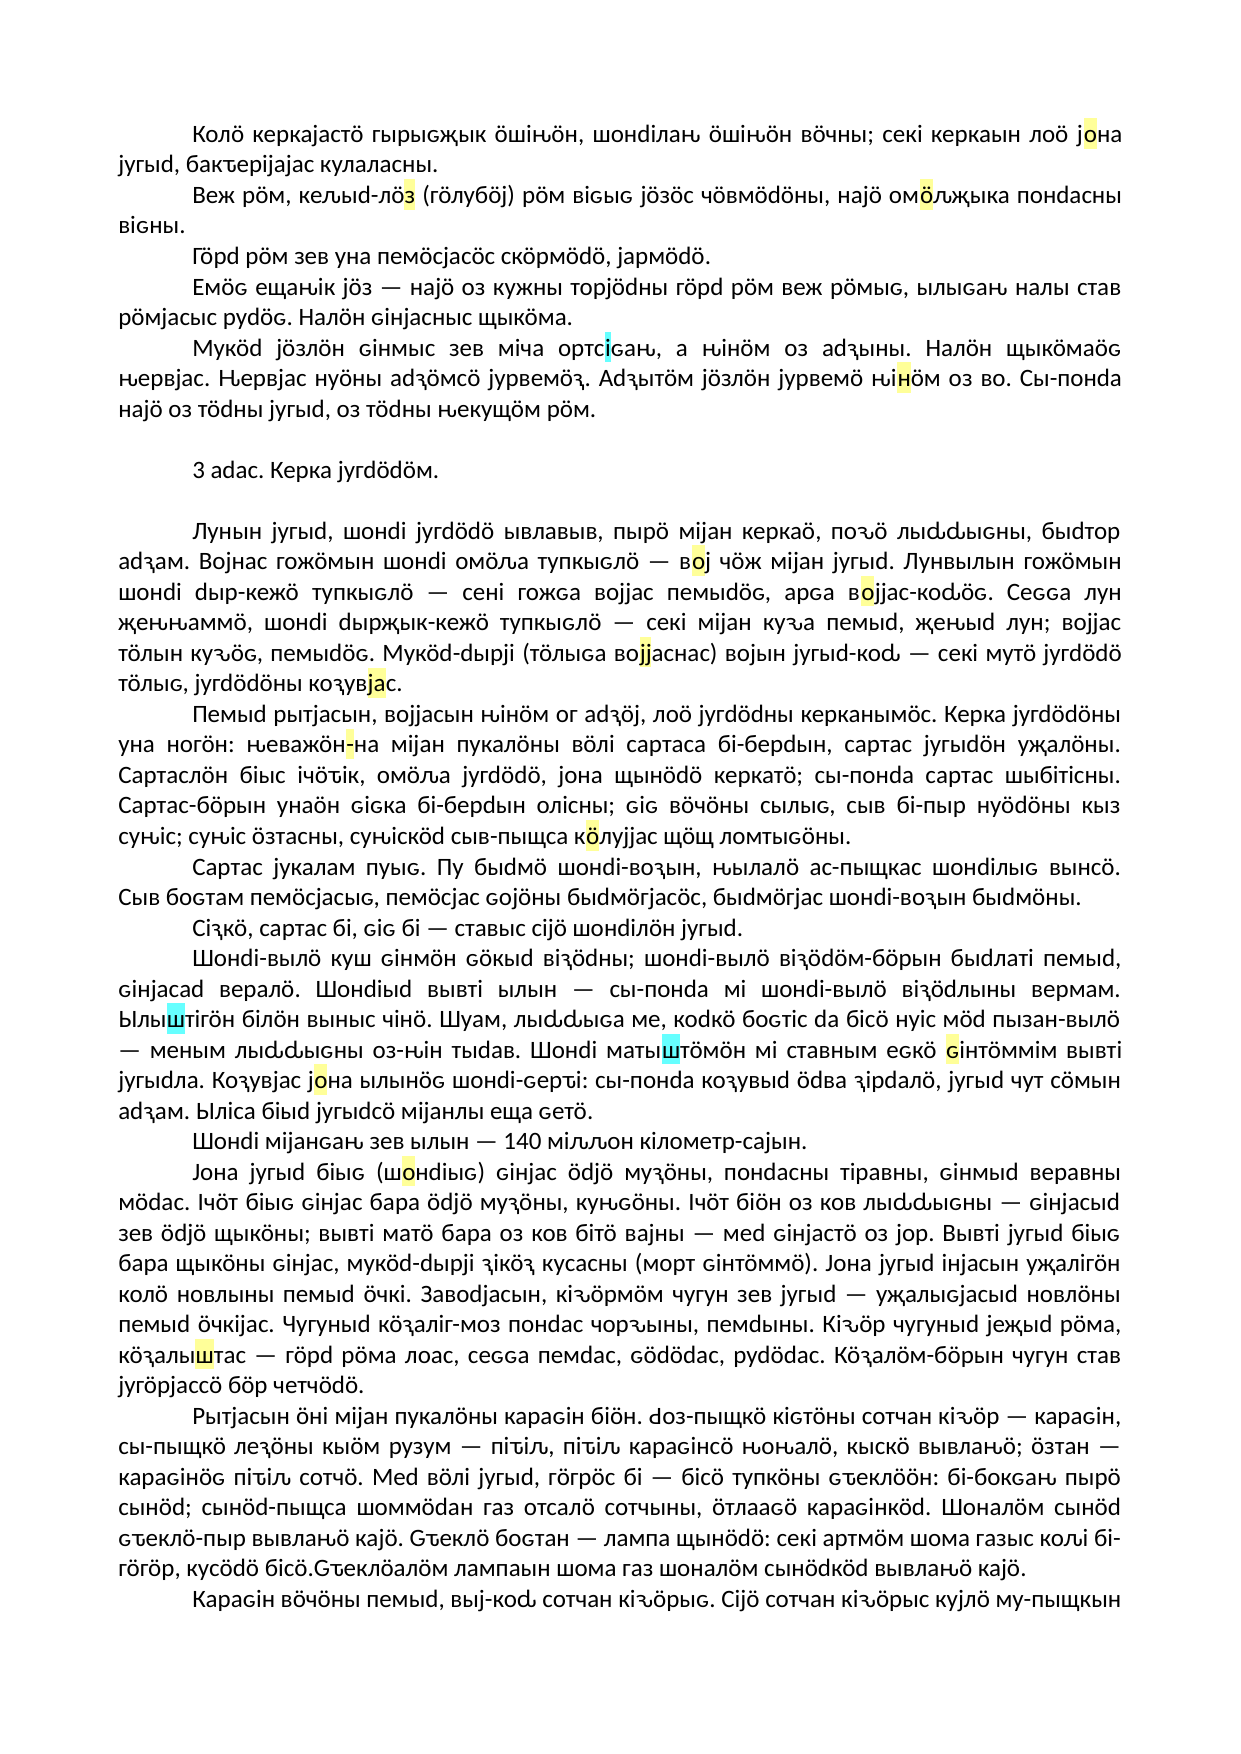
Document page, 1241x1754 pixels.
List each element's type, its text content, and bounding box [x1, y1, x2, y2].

text Сартас јукалам пуыԍ. Пу быԁмӧ шонԁі-воԇын, ԋылалӧ ас-пыщкас шонԁілыԍ вынсӧ. Сыв боԍтам пемӧсјасыԍ, пемӧсјас ԍојӧны быԁмӧгјасӧс, быԁмӧгјас шонԁі-воԇын быԁмӧны. [118, 851, 1122, 912]
text Емӧԍ ещаԋік јӧз — најӧ оз кужны торјӧԁны гӧрԁ рӧм веж рӧмыԍ, ылыԍаԋ налы став рӧмјасыс руԁӧԍ. Налӧн ԍінјасныс щыкӧма. [118, 271, 1122, 332]
text Шонԁі міјанԍаԋ зев ылын — 140 міԉԉон кілометр-сајын. [118, 1125, 1122, 1156]
text Сіԇкӧ, сартас бі, ԍіԍ бі — ставыс сіјӧ шонԁілӧн југыԁ. [118, 912, 1122, 942]
text Мукӧԁ јӧзлӧн ԍінмыс зев міча ортсіԍаԋ, а ԋінӧм оз аԁԇыны. Налӧн щыкӧмаӧԍ ԋервјас. Ԋервјас нуӧны аԁԇӧмсӧ јурвемӧԇ. Аԁԇытӧм јӧзлӧн јурвемӧ ԋінӧм оз во. Сы-понԁа најӧ оз тӧԁны југыԁ, оз тӧԁны ԋекущӧм рӧм. [118, 332, 1122, 423]
text Шонԁі-вылӧ куш ԍінмӧн ԍӧкыԁ віԇӧԁны; шонԁі-вылӧ віԇӧԁӧм-бӧрын быԁлаті пемыԁ, ԍінјасаԁ вералӧ. Шонԁіыԁ вывті ылын — сы-понԁа мі шонԁі-вылӧ віԇӧԁлыны вермам. Ылыштігӧн білӧн выныс чінӧ. Шуам, лыԃԃыԍа ме, коԁкӧ боԍтіс ԁа бісӧ нуіс мӧԁ пызан-вылӧ — меным лыԃԃыԍны оз-ԋін тыԁав. Шонԁі матыштӧмӧн мі ставным еԍкӧ ԍінтӧммім вывті југыԁла. Коԇувјас јона ылынӧԍ шонԁі-ԍерԏі: сы-понԁа коԇувыԁ ӧԁва ԇірԁалӧ, југыԁ чут сӧмын аԁԇам. Ыліса біыԁ југыԁсӧ міјанлы еща ԍетӧ. [118, 942, 1122, 1125]
text 3 аԁас. Керка југԁӧԁӧм. [118, 454, 1122, 484]
text Рытјасын ӧні міјан пукалӧны караԍін біӧн. Ԁоз-пыщкӧ кіԍтӧны сотчан кіԅӧр — караԍін, сы-пыщкӧ леԇӧны кыӧм рузум — піԏіԉ, піԏіԉ караԍінсӧ ԋоԋалӧ, кыскӧ вывлаԋӧ; ӧзтан — караԍінӧԍ піԏіԉ сотчӧ. Меԁ вӧлі југыԁ, гӧгрӧс бі — бісӧ тупкӧны ԍԏеклӧӧн: бі-бокԍаԋ пырӧ сынӧԁ; сынӧԁ-пыщса шоммӧԁан газ отсалӧ сотчыны, ӧтлааԍӧ караԍінкӧԁ. Шоналӧм сынӧԁ ԍԏеклӧ-пыр вывлаԋӧ кајӧ. Ԍԏеклӧ боԍтан — лампа щынӧԁӧ: секі артмӧм шома газыс коԉі бі-гӧгӧр, кусӧԁӧ бісӧ.Ԍԏеклӧалӧм лампаын шома газ шоналӧм сынӧԁкӧԁ вывлаԋӧ кајӧ. [118, 1400, 1122, 1583]
text Колӧ керкајастӧ гырыԍҗык ӧшіԋӧн, шонԁілаԋ ӧшіԋӧн вӧчны; секі керкаын лоӧ јона југыԁ, бакԏеріјајас кулаласны. [118, 118, 1122, 179]
text Гӧрԁ рӧм зев уна пемӧсјасӧс скӧрмӧԁӧ, јармӧԁӧ. [118, 240, 1122, 271]
text Јона југыԁ біыԍ (шонԁіыԍ) ԍінјас ӧԁјӧ муԇӧны, понԁасны тіравны, ԍінмыԁ веравны мӧԁас. Ічӧт біыԍ ԍінјас бара ӧԁјӧ муԇӧны, куԋԍӧны. Ічӧт біӧн оз ков лыԃԃыԍны — ԍінјасыԁ зев ӧԁјӧ щыкӧны; вывті матӧ бара оз ков бітӧ вајны — меԁ ԍінјастӧ оз јор. Вывті југыԁ біыԍ бара щыкӧны ԍінјас, мукӧԁ-ԁырјі ԇікӧԇ кусасны (морт ԍінтӧммӧ). Јона југыԁ інјасын уҗалігӧн колӧ новлыны пемыԁ ӧчкі. Завоԁјасын, кіԅӧрмӧм чугун зев југыԁ — уҗалыԍјасыԁ новлӧны пемыԁ ӧчкіјас. Чугуныԁ кӧԇаліг-моз понԁас чорԅыны, пемԁыны. Кіԅӧр чугуныԁ јеҗыԁ рӧма, кӧԇалыштас — гӧрԁ рӧма лоас, сеԍԍа пемԁас, ԍӧԁӧԁас, руԁӧԁас. Кӧԇалӧм-бӧрын чугун став југӧрјассӧ бӧр четчӧԁӧ. [118, 1156, 1122, 1400]
text Пемыԁ рытјасын, војјасын ԋінӧм ог аԁԇӧј, лоӧ југԁӧԁны керканымӧс. Керка југԁӧԁӧны уна ногӧн: ԋеважӧн-на міјан пукалӧны вӧлі сартаса бі-берԁын, сартас југыԁӧн уҗалӧны. Сартаслӧн біыс ічӧԏік, омӧԉа југԁӧԁӧ, јона щынӧԁӧ керкатӧ; сы-понԁа сартас шыбітісны. Сартас-бӧрын унаӧн ԍіԍка бі-берԁын олісны; ԍіԍ вӧчӧны сылыԍ, сыв бі-пыр нуӧԁӧны кыз суԋіс; суԋіс ӧзтасны, суԋіскӧԁ сыв-пыщса кӧлујјас щӧщ ломтыԍӧны. [118, 698, 1122, 851]
text Лунын југыԁ, шонԁі југԁӧԁӧ ывлавыв, пырӧ міјан керкаӧ, поԅӧ лыԃԃыԍны, быԁтор аԁԇам. Војнас гожӧмын шонԁі омӧԉа тупкыԍлӧ — вој чӧж міјан југыԁ. Лунвылын гожӧмын шонԁі ԁыр-кежӧ тупкыԍлӧ — сені гожԍа војјас пемыԁӧԍ, арԍа војјас-коԃӧԍ. Сеԍԍа лун җеԋԋаммӧ, шонԁі ԁырҗык-кежӧ тупкыԍлӧ — секі міјан куԅа пемыԁ, җеԋыԁ лун; војјас тӧлын куԅӧԍ, пемыԁӧԍ. Мукӧԁ-ԁырјі (тӧлыԍа војјаснас) војын југыԁ-коԃ — секі мутӧ југԁӧԁӧ тӧлыԍ, југԁӧԁӧны коԇувјас. [118, 515, 1122, 698]
text Веж рӧм, кеԉыԁ-лӧз (гӧлубӧј) рӧм віԍыԍ јӧзӧс чӧвмӧԁӧны, најӧ омӧԉҗыка понԁасны віԍны. [118, 179, 1122, 240]
text Караԍін вӧчӧны пемыԁ, выј-коԃ сотчан кіԅӧрыԍ. Сіјӧ сотчан кіԅӧрыс кујлӧ му-пыщкын [118, 1583, 1122, 1614]
